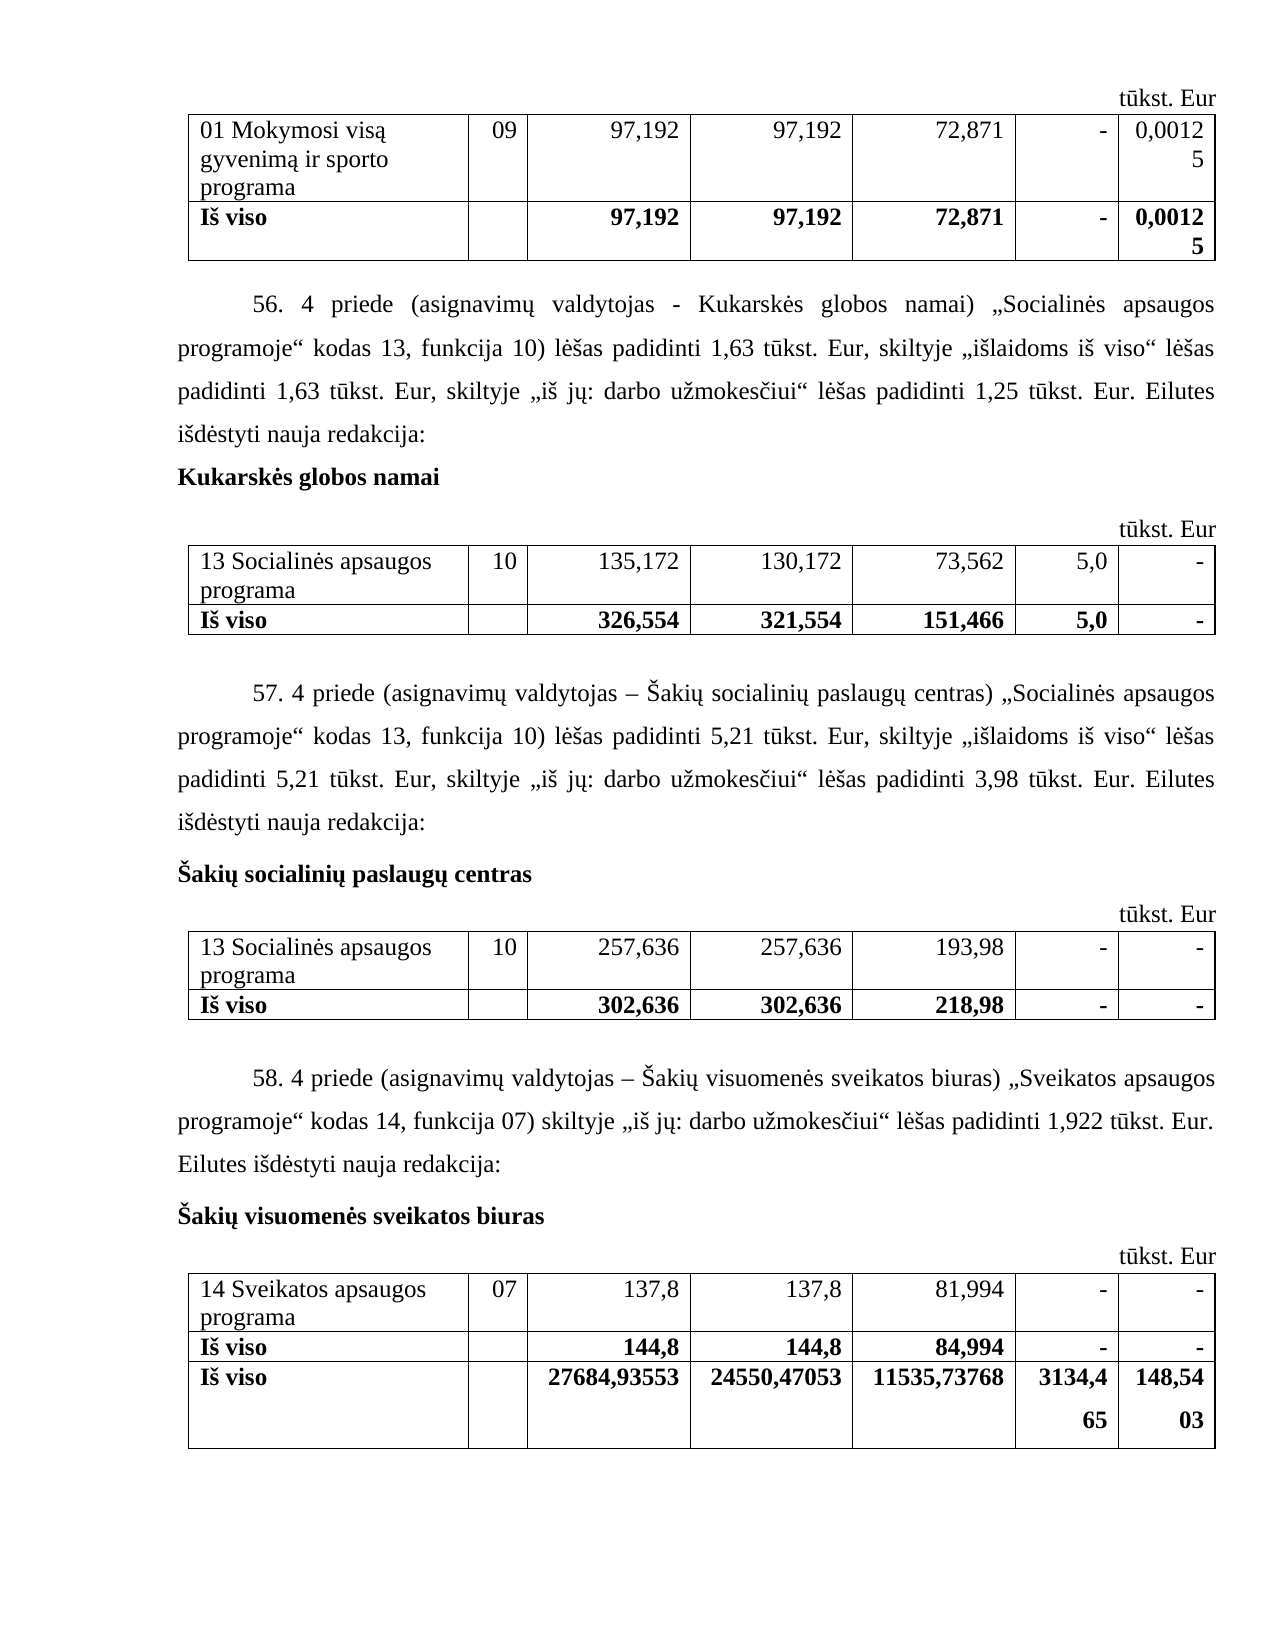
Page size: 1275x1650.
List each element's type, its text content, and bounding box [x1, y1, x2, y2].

table_header 97,192 [528, 115, 690, 201]
table_header 135,172 [528, 546, 690, 604]
table_header 257,636 [691, 932, 852, 989]
table_header 137,8 [691, 1274, 852, 1331]
table_cell 97,192 [691, 202, 852, 260]
table_cell 3134,465 [1016, 1362, 1118, 1448]
table_header 81,994 [853, 1274, 1015, 1331]
table_cell 144,8 [691, 1332, 852, 1361]
text Šakių socialinių paslaugų centras [177, 850, 1216, 890]
table_cell 72,871 [853, 202, 1015, 260]
table_cell 321,554 [691, 605, 852, 634]
table_header - [1119, 932, 1214, 989]
table_header 193,98 [853, 932, 1015, 989]
table_cell 302,636 [691, 990, 852, 1019]
text tūkst. Eur [177, 890, 1216, 931]
table_header 0,00125 [1119, 115, 1214, 201]
table_cell 148,5403 [1119, 1362, 1214, 1448]
text 56. 4 priede (asignavimų valdytojas - Kukarskės globos namai) „Socialinės apsaugos programoje“ kodas 13, funkcija 10) lėšas padidinti 1,63 tūkst. Eur, skiltyje „išlaidoms iš viso“ lėšas padidinti 1,63 tūkst. Eur, skiltyje „iš jų: darbo užmokesčiui“ lėšas padidinti 1,25 tūkst. Eur. Eilutes išdėstyti nauja redakcija: [177, 289, 1216, 448]
table_header 01 Mokymosi visą gyvenimą ir sporto programa [189, 115, 468, 201]
table_cell - [1016, 990, 1118, 1019]
table_header 257,636 [528, 932, 690, 989]
table_header - [1119, 546, 1214, 604]
table_cell 97,192 [528, 202, 690, 260]
table_header 10 [469, 932, 527, 989]
table_header 09 [469, 115, 527, 201]
table_cell 27684,93553 [528, 1362, 690, 1448]
table_header 07 [469, 1274, 527, 1331]
table_header 97,192 [691, 115, 852, 201]
table_header 13 Socialinės apsaugos programa [189, 932, 468, 989]
table_header 73,562 [853, 546, 1015, 604]
text tūkst. Eur [177, 505, 1216, 545]
table_cell Iš viso [189, 605, 468, 634]
table_cell 11535,73768 [853, 1362, 1015, 1448]
table_cell 218,98 [853, 990, 1015, 1019]
text Šakių visuomenės sveikatos biuras [177, 1192, 1216, 1232]
table_cell Iš viso [189, 990, 468, 1019]
table_header - [1119, 1274, 1214, 1331]
text 58. 4 priede (asignavimų valdytojas – Šakių visuomenės sveikatos biuras) „Sveikatos apsaugos programoje“ kodas 14, funkcija 07) skiltyje „iš jų: darbo užmokesčiui“ lėšas padidinti 1,922 tūkst. Eur. Eilutes išdėstyti nauja redakcija: [177, 1063, 1216, 1178]
table_cell 24550,47053 [691, 1362, 852, 1448]
table_cell - [1119, 1332, 1214, 1361]
table_header - [1016, 115, 1118, 201]
table_header 10 [469, 546, 527, 604]
table_cell Iš viso [189, 1332, 468, 1361]
table_cell - [1016, 202, 1118, 260]
table_header - [1016, 932, 1118, 989]
table_cell [469, 202, 527, 260]
text tūkst. Eur [177, 1232, 1216, 1273]
table_header 130,172 [691, 546, 852, 604]
table_header 14 Sveikatos apsaugos programa [189, 1274, 468, 1331]
table_cell [469, 1332, 527, 1361]
table_cell [469, 605, 527, 634]
table_cell Iš viso [189, 202, 468, 260]
table_cell [469, 1362, 527, 1448]
table_cell - [1119, 990, 1214, 1019]
table_header 72,871 [853, 115, 1015, 201]
table_cell - [1119, 605, 1214, 634]
table_cell 84,994 [853, 1332, 1015, 1361]
table_cell - [1016, 1332, 1118, 1361]
table_header 5,0 [1016, 546, 1118, 604]
table_cell 144,8 [528, 1332, 690, 1361]
table_cell 302,636 [528, 990, 690, 1019]
table_header - [1016, 1274, 1118, 1331]
table_cell Iš viso [189, 1362, 468, 1448]
text tūkst. Eur [177, 74, 1216, 114]
table_cell 151,466 [853, 605, 1015, 634]
text 57. 4 priede (asignavimų valdytojas – Šakių socialinių paslaugų centras) „Socialinės apsaugos programoje“ kodas 13, funkcija 10) lėšas padidinti 5,21 tūkst. Eur, skiltyje „išlaidoms iš viso“ lėšas padidinti 5,21 tūkst. Eur, skiltyje „iš jų: darbo užmokesčiui“ lėšas padidinti 3,98 tūkst. Eur. Eilutes išdėstyti nauja redakcija: [177, 678, 1216, 836]
table_cell 0,00125 [1119, 202, 1214, 260]
table_cell 326,554 [528, 605, 690, 634]
table_cell 5,0 [1016, 605, 1118, 634]
text Kukarskės globos namai [177, 462, 1216, 491]
table_cell [469, 990, 527, 1019]
table_header 137,8 [528, 1274, 690, 1331]
table_header 13 Socialinės apsaugos programa [189, 546, 468, 604]
